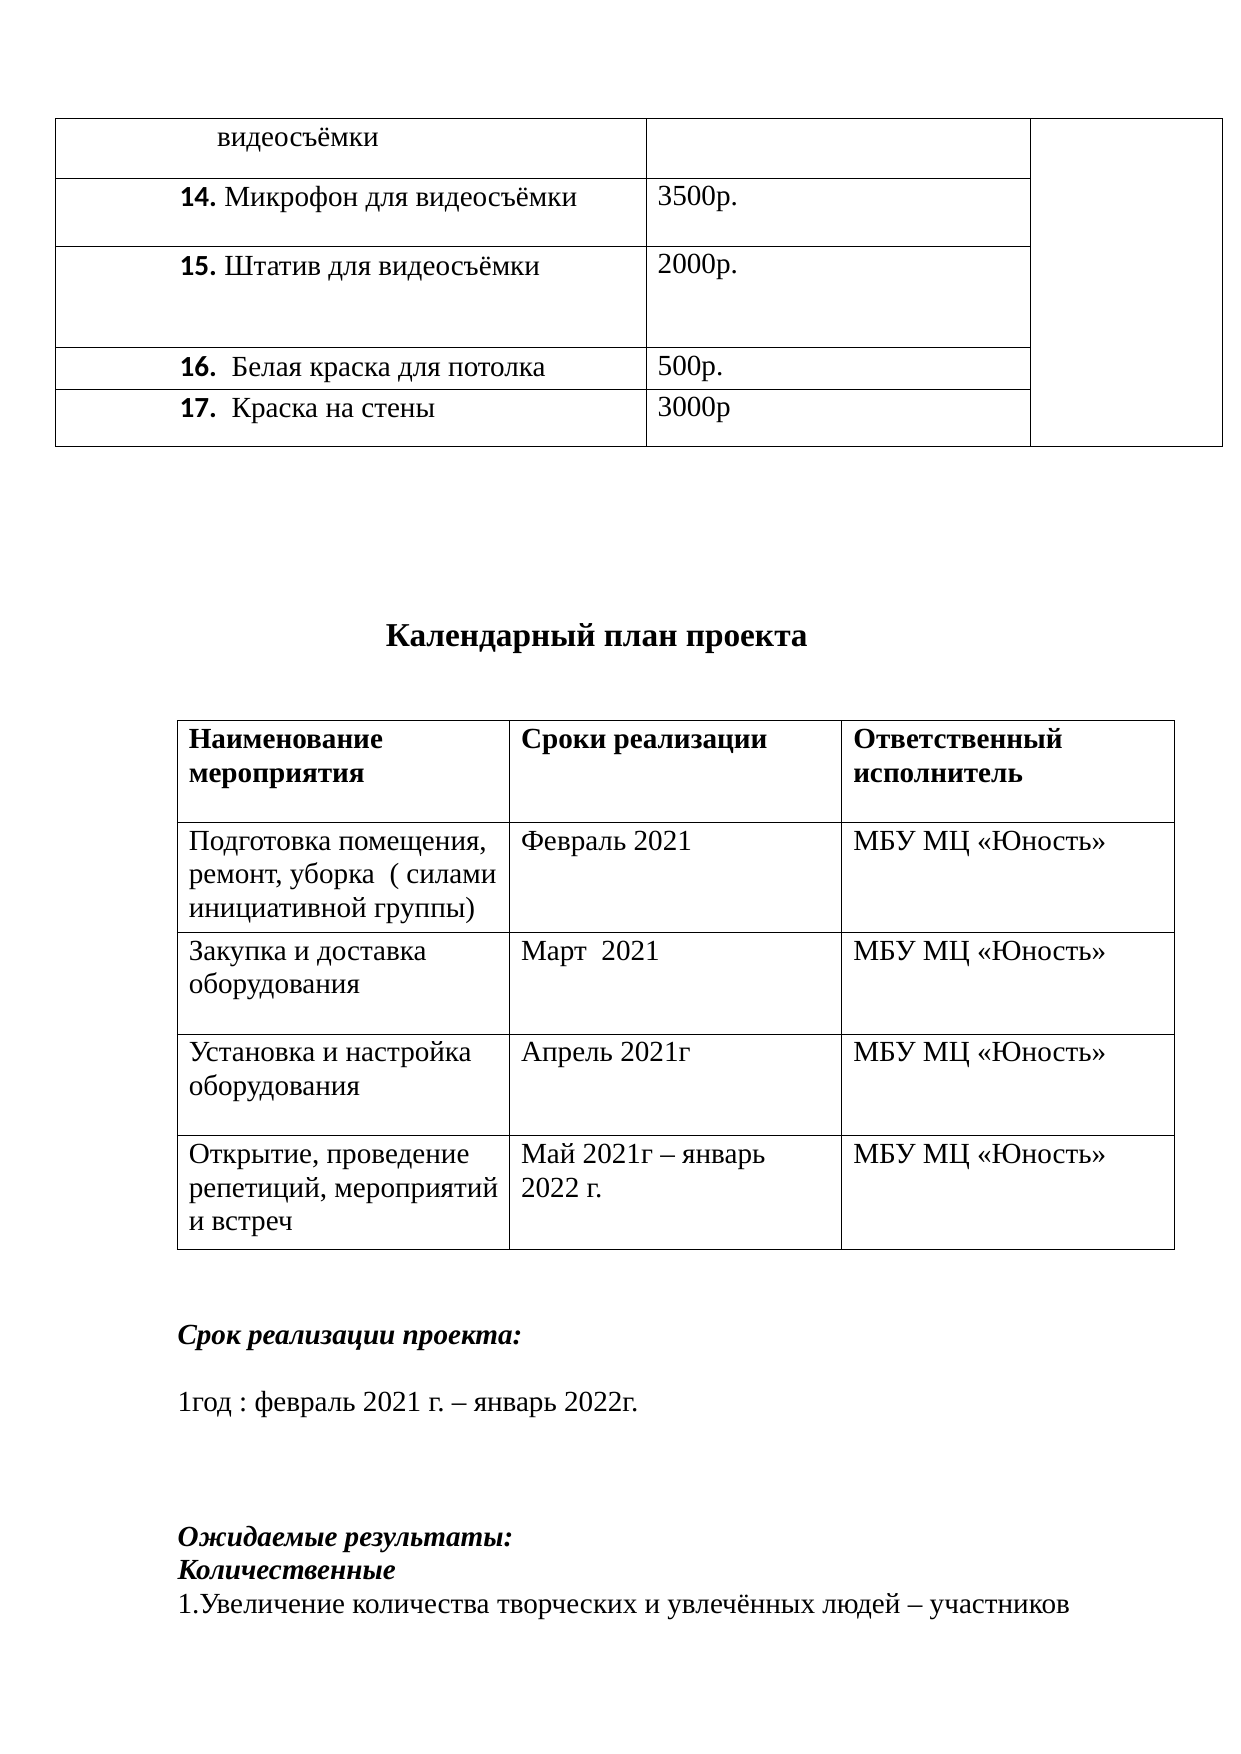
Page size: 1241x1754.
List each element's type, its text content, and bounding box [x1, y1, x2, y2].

table_cell 500р. [647, 348, 1030, 388]
table_cell Апрель 2021г [510, 1035, 841, 1135]
text 1.Увеличение количества творческих и увлечённых людей – участников [177, 1586, 1152, 1619]
table_cell Май 2021г – январь 2022 г. [510, 1136, 841, 1249]
text Календарный план проекта [177, 615, 1152, 653]
text Ожидаемые результаты: [177, 1519, 1152, 1552]
table_cell [1031, 119, 1222, 446]
text 1год : февраль 2021 г. – январь 2022г. [177, 1384, 1152, 1418]
table_cell 3500р. [647, 179, 1030, 246]
table_cell МБУ МЦ «Юность» [842, 933, 1174, 1033]
table_cell Март 2021 [510, 933, 841, 1033]
table_cell МБУ МЦ «Юность» [842, 1136, 1174, 1249]
table_cell МБУ МЦ «Юность» [842, 823, 1174, 932]
table_cell Закупка и доставка оборудования [178, 933, 509, 1033]
table_header Сроки реализации [510, 721, 841, 822]
table_cell Белая краска для потолка [56, 348, 646, 388]
table_cell Подготовка помещения, ремонт, уборка ( силами инициативной группы) [178, 823, 509, 932]
text Количественные [177, 1552, 1152, 1586]
table_cell 3000р [647, 390, 1030, 446]
table_cell Микрофон для видеосъёмки [56, 179, 646, 246]
text Срок реализации проекта: [177, 1317, 1152, 1351]
table_cell [647, 119, 1030, 177]
table_cell Краска на стены [56, 390, 646, 446]
table_cell Открытие, проведение репетиций, мероприятий и встреч [178, 1136, 509, 1249]
table_cell МБУ МЦ «Юность» [842, 1035, 1174, 1135]
table_header Наименование мероприятия [178, 721, 509, 822]
table_header Ответственный исполнитель [842, 721, 1174, 822]
table_cell Установка и настройка оборудования [178, 1035, 509, 1135]
table_cell Штатив для видеосъёмки [56, 247, 646, 347]
table_cell видеосъёмки [56, 119, 646, 177]
table_cell 2000р. [647, 247, 1030, 347]
table_cell Февраль 2021 [510, 823, 841, 932]
